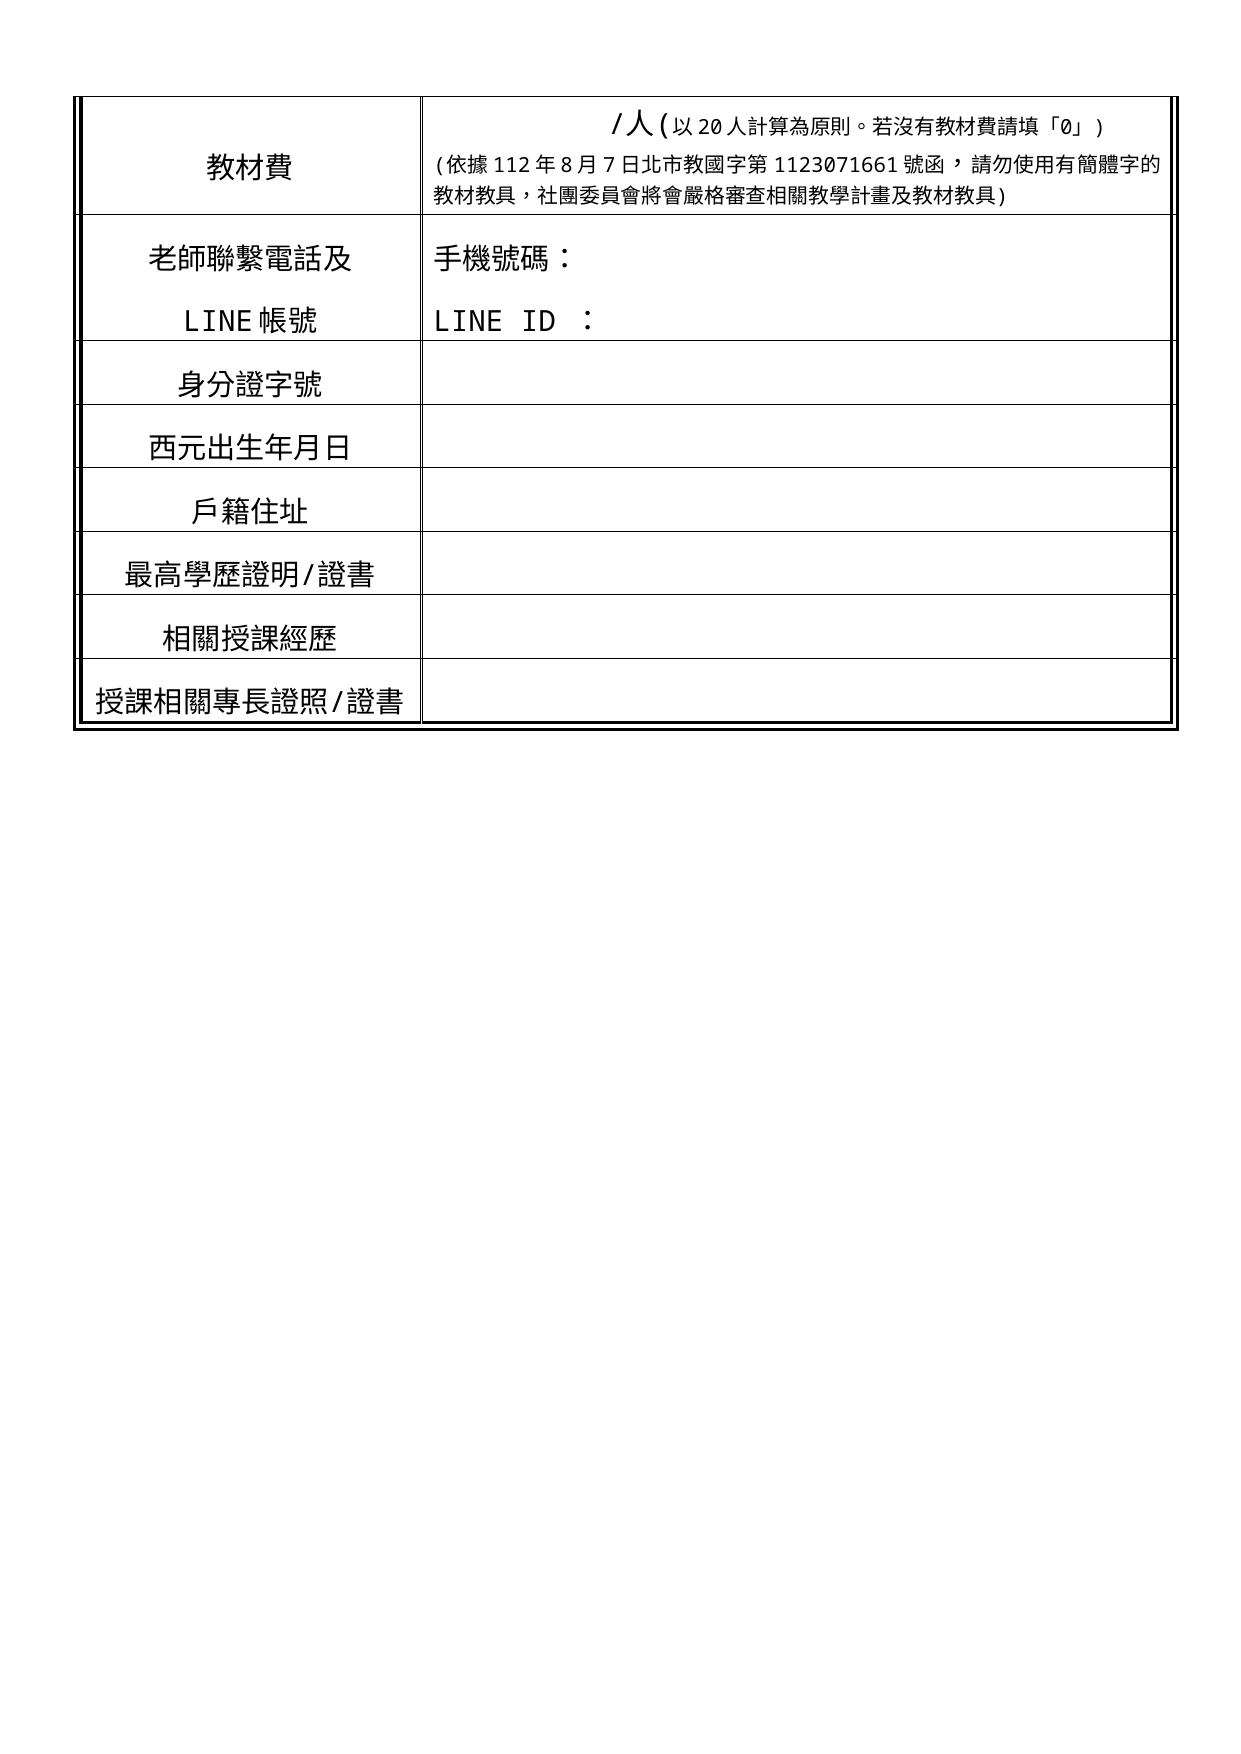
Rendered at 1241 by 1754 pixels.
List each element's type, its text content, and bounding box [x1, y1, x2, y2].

table_cell 授課相關專長證照/證書 [83, 659, 420, 721]
table_cell 相關授課經歷 [83, 595, 420, 658]
table_cell [423, 468, 1170, 531]
table_cell [423, 341, 1170, 403]
table_cell 老師聯繫電話及 LINE帳號 [83, 215, 420, 340]
table_cell 戶籍住址 [83, 468, 420, 531]
table_cell [423, 532, 1170, 594]
table_cell [423, 659, 1170, 721]
table_cell 教材費 [83, 97, 420, 214]
table_cell 身分證字號 [83, 341, 420, 403]
table_cell 手機號碼： LINE ID ： [423, 215, 1170, 340]
table_cell 西元出生年月日 [83, 405, 420, 467]
table_cell 最高學歷證明/證書 [83, 532, 420, 594]
table_cell [423, 405, 1170, 467]
table_cell [423, 595, 1170, 658]
table_cell /人(以20人計算為原則。若沒有教材費請填「0」) (依據112年8月7日北市教國字第1123071661號函，請勿使用有簡體字的教材教具，社團委員會將會嚴格審查相關教學計畫及教材教具) [423, 97, 1170, 214]
